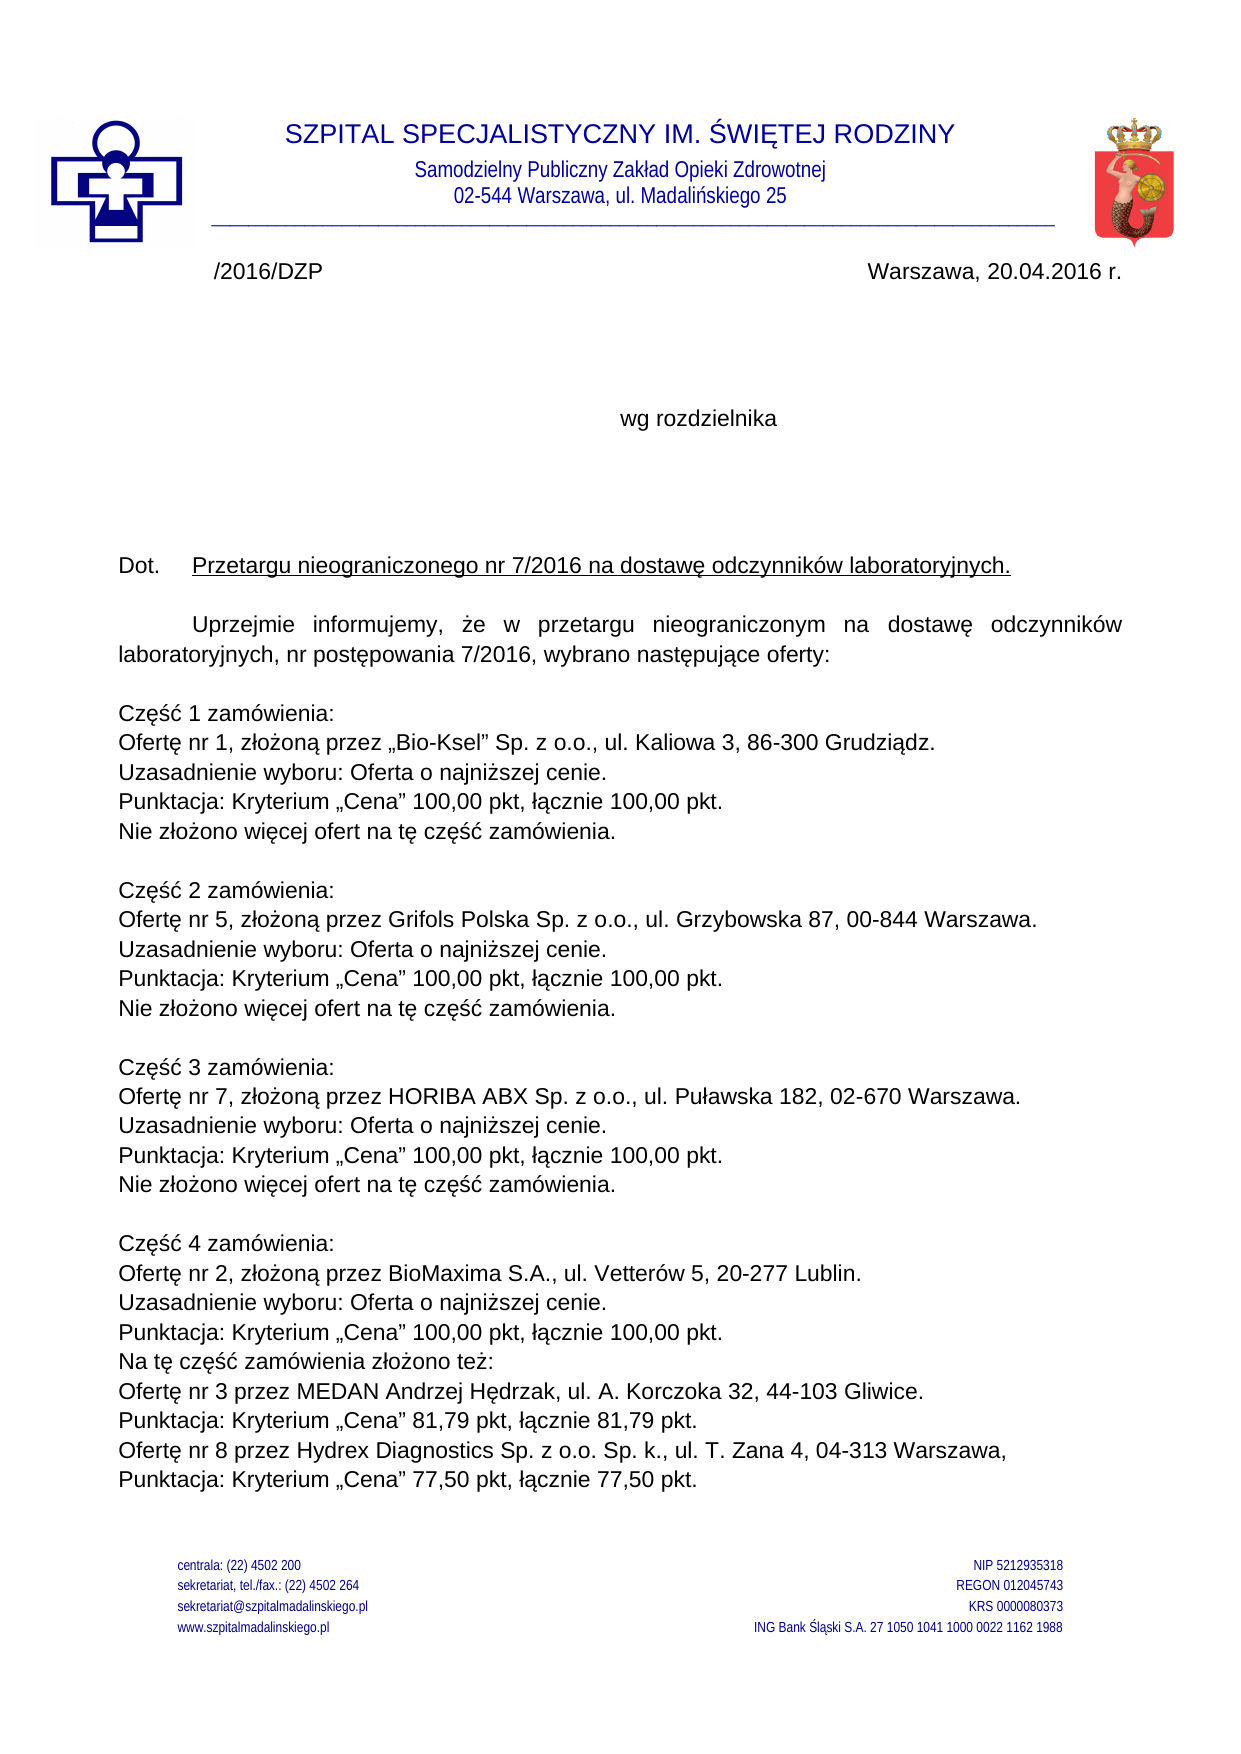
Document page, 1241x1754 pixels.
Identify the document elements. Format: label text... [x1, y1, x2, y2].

text Nie złożono więcej ofert na tę część zamówienia. [118, 1169, 1122, 1199]
text Punktacja: Kryterium „Cena” 100,00 pkt, łącznie 100,00 pkt. [118, 963, 1122, 992]
text Nie złożono więcej ofert na tę część zamówienia. [118, 992, 1122, 1022]
text Część 1 zamówienia: [118, 698, 1122, 727]
text Uzasadnienie wyboru: Oferta o najniższej cenie. [118, 933, 1122, 963]
text Punktacja: Kryterium „Cena” 100,00 pkt, łącznie 100,00 pkt. [118, 1317, 1122, 1346]
text Ofertę nr 8 przez Hydrex Diagnostics Sp. z o.o. Sp. k., ul. T. Zana 4, 04-313 Warszawa, [118, 1435, 1122, 1464]
text Uzasadnienie wyboru: Oferta o najniższej cenie. [118, 1110, 1122, 1140]
text Ofertę nr 3 przez MEDAN Andrzej Hędrzak, ul. A. Korczoka 32, 44-103 Gliwice. [118, 1376, 1122, 1405]
text /2016/DZP Warszawa, 20.04.2016 r. [118, 256, 1122, 285]
text Uprzejmie informujemy, że w przetargu nieograniczonym na dostawę odczynników laboratoryjnych, nr postępowania 7/2016, wybrano następujące oferty: [118, 609, 1122, 668]
text Ofertę nr 2, złożoną przez BioMaxima S.A., ul. Vetterów 5, 20-277 Lublin. [118, 1258, 1122, 1287]
text Nie złożono więcej ofert na tę część zamówienia. [118, 816, 1122, 845]
picture [34, 118, 194, 248]
text Ofertę nr 1, złożoną przez „Bio-Ksel” Sp. z o.o., ul. Kaliowa 3, 86-300 Grudziądz. [118, 727, 1122, 757]
text Uzasadnienie wyboru: Oferta o najniższej cenie. [118, 757, 1122, 786]
text Część 3 zamówienia: [118, 1051, 1122, 1081]
text Punktacja: Kryterium „Cena” 100,00 pkt, łącznie 100,00 pkt. [118, 786, 1122, 816]
text Część 2 zamówienia: [118, 874, 1122, 904]
text Punktacja: Kryterium „Cena” 81,79 pkt, łącznie 81,79 pkt. [118, 1405, 1122, 1435]
picture [1092, 118, 1175, 249]
text Dot. Przetargu nieograniczonego nr 7/2016 na dostawę odczynników laboratoryjnych. [118, 550, 1122, 580]
text Ofertę nr 7, złożoną przez HORIBA ABX Sp. z o.o., ul. Puławska 182, 02‑670 Warszawa. [118, 1081, 1122, 1110]
text Część 4 zamówienia: [118, 1228, 1122, 1258]
text Uzasadnienie wyboru: Oferta o najniższej cenie. [118, 1287, 1122, 1317]
text Na tę część zamówienia złożono też: [118, 1346, 1122, 1376]
text Punktacja: Kryterium „Cena” 100,00 pkt, łącznie 100,00 pkt. [118, 1140, 1122, 1169]
text wg rozdzielnika [620, 403, 1122, 432]
text Punktacja: Kryterium „Cena” 77,50 pkt, łącznie 77,50 pkt. [118, 1464, 1122, 1494]
text Ofertę nr 5, złożoną przez Grifols Polska Sp. z o.o., ul. Grzybowska 87, 00-844 Warszawa. [118, 904, 1122, 933]
